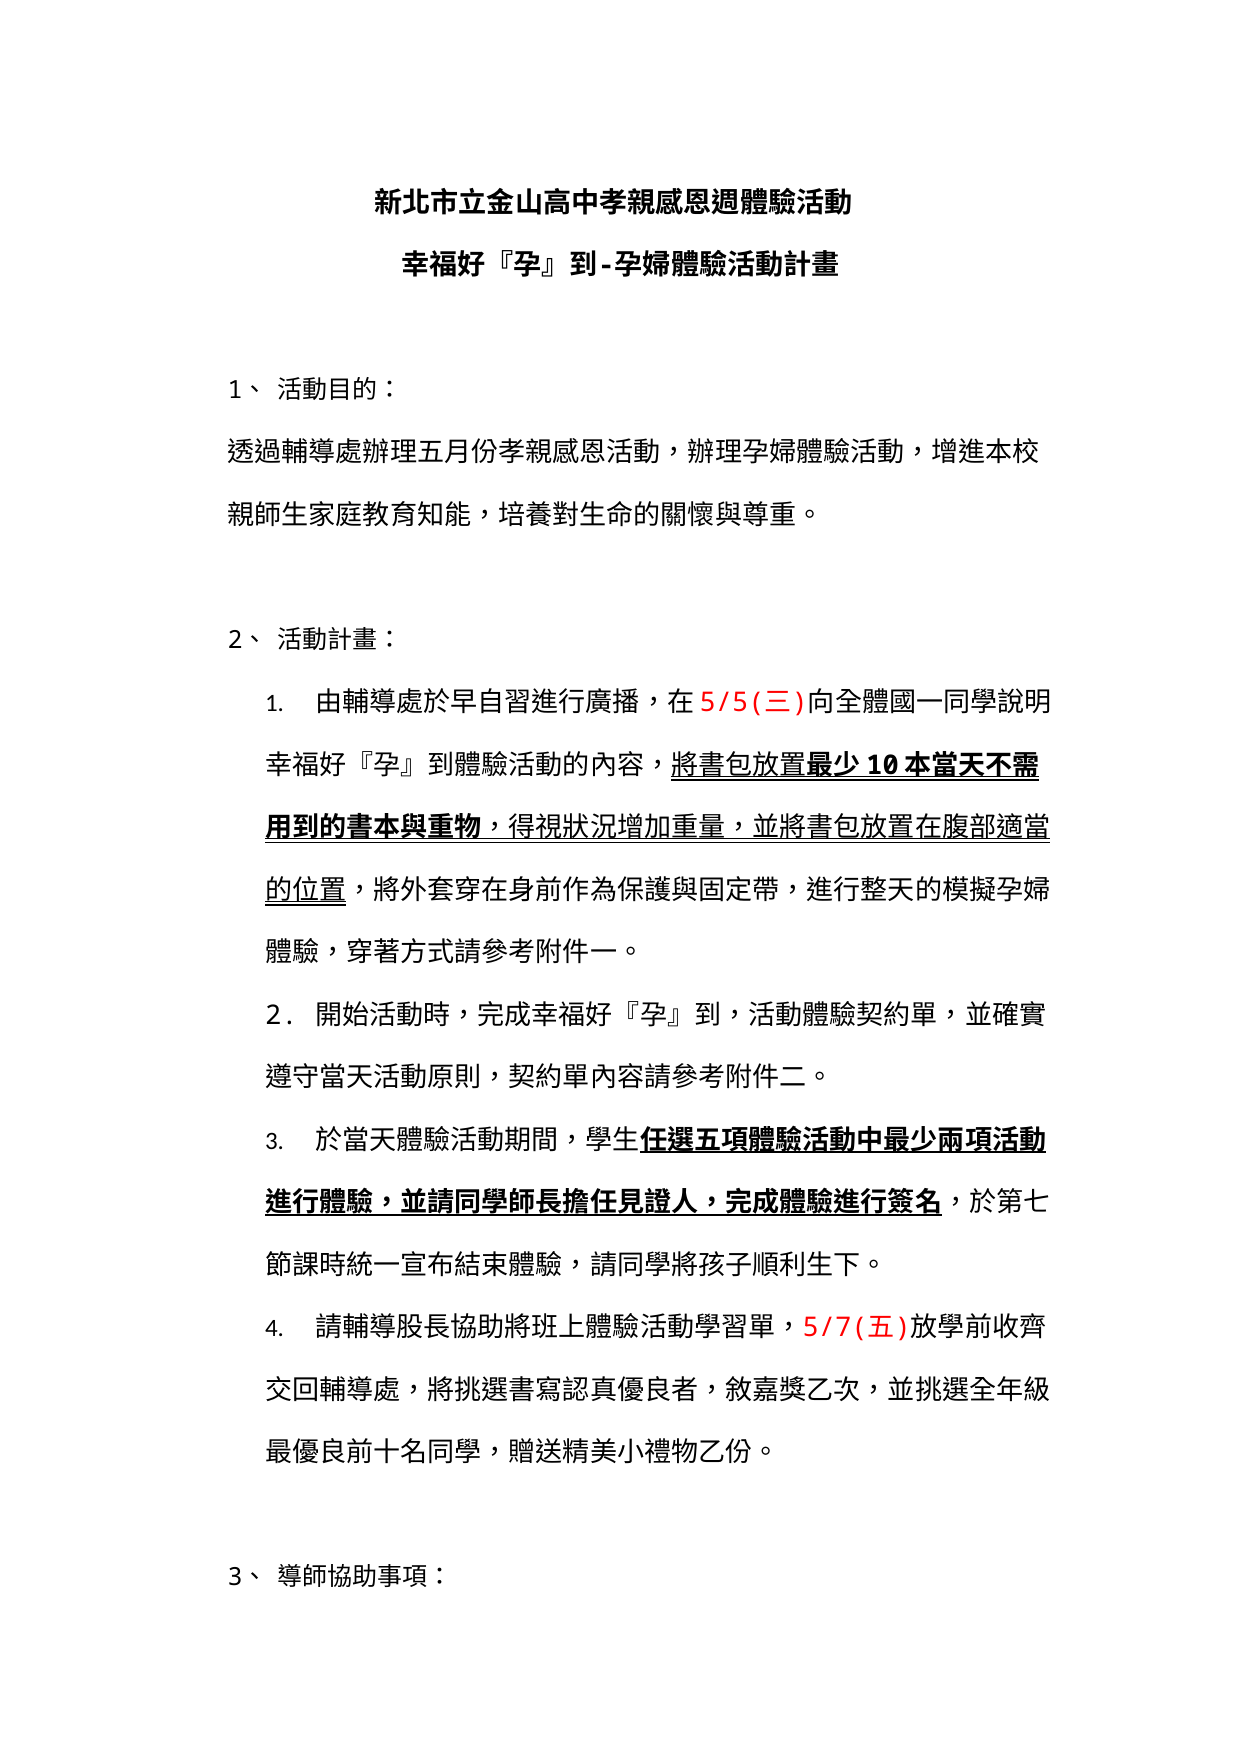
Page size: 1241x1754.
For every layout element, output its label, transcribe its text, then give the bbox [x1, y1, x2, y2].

text 幸福好『孕』到-孕婦體驗活動計畫 [177, 221, 1063, 283]
text 透過輔導處辦理五月份孝親感恩活動，辦理孕婦體驗活動，增進本校親師生家庭教育知能，培養對生命的關懷與尊重。 [227, 408, 1063, 533]
text 新北市立金山高中孝親感恩週體驗活動 [177, 158, 1063, 221]
list 請輔導股長協助將班上體驗活動學習單，5/7(五)放學前收齊交回輔導處，將挑選書寫認真優良者，敘嘉獎乙次，並挑選全年級最優良前十名同學，贈送精美小禮物乙份。 [265, 1283, 1063, 1471]
list 開始活動時，完成幸福好『孕』到，活動體驗契約單，並確實遵守當天活動原則，契約單內容請參考附件二。 [265, 971, 1063, 1096]
list 活動目的： [227, 346, 1063, 408]
list 活動計畫： [227, 596, 1063, 658]
list 於當天體驗活動期間，學生任選五項體驗活動中最少兩項活動進行體驗，並請同學師長擔任見證人，完成體驗進行簽名，於第七節課時統一宣布結束體驗，請同學將孩子順利生下。 [265, 1096, 1063, 1283]
list 導師協助事項： [227, 1533, 1063, 1596]
list 由輔導處於早自習進行廣播，在5/5(三)向全體國一同學說明幸福好『孕』到體驗活動的內容，將書包放置最少10本當天不需用到的書本與重物，得視狀況增加重量，並將書包放置在腹部適當的位置，將外套穿在身前作為保護與固定帶，進行整天的模擬孕婦體驗，穿著方式請參考附件一。 [265, 658, 1063, 971]
